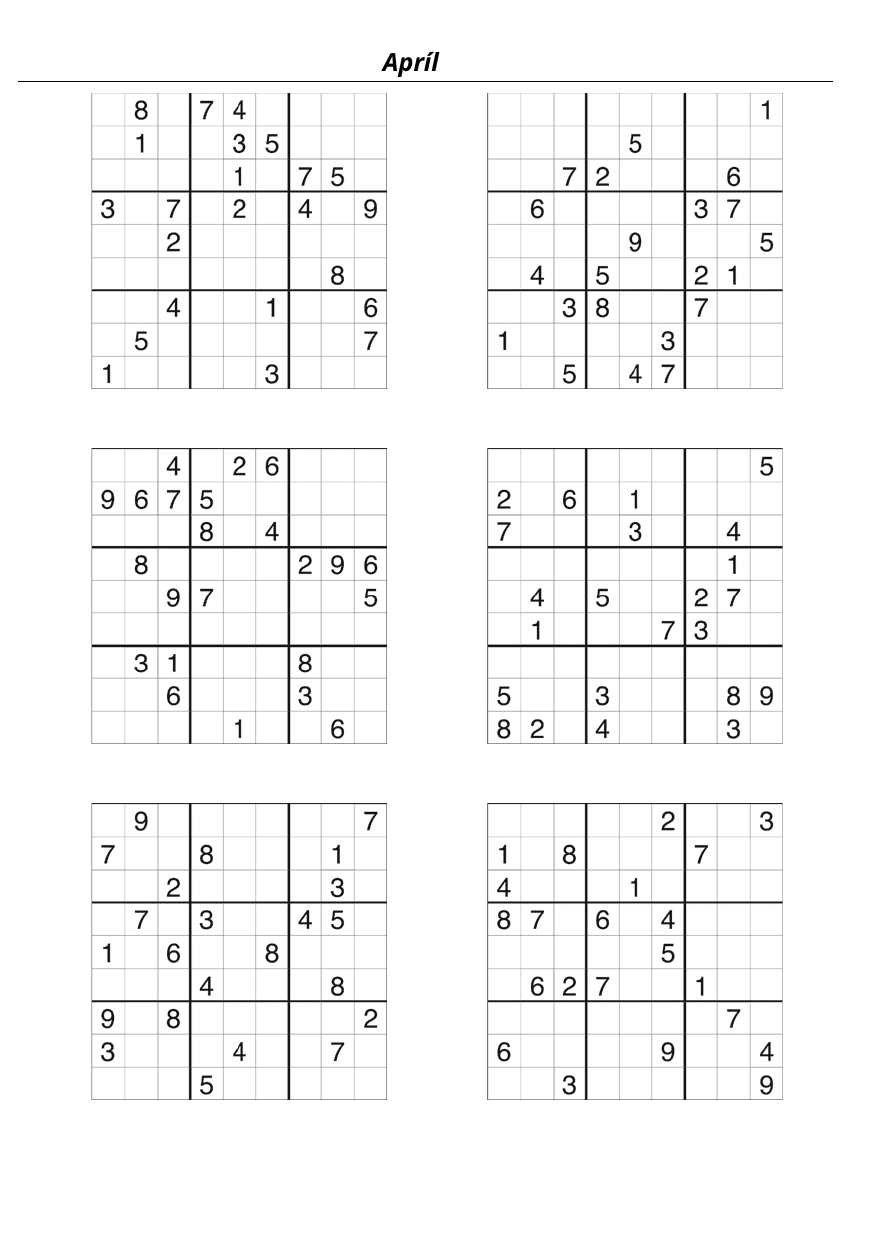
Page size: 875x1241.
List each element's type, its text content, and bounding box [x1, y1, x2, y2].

picture [91, 803, 387, 1100]
table_header [41, 87, 437, 443]
picture [487, 93, 783, 389]
table_header [437, 87, 833, 443]
table_cell [437, 443, 833, 448]
picture [487, 448, 783, 744]
table_cell [437, 449, 833, 798]
picture [91, 93, 387, 389]
table_cell [41, 443, 437, 448]
subtitle Apríl [18, 41, 833, 81]
picture [91, 448, 387, 744]
picture [487, 803, 783, 1100]
table_cell [437, 798, 833, 1153]
table_cell [41, 449, 437, 798]
table_cell [41, 798, 437, 1153]
